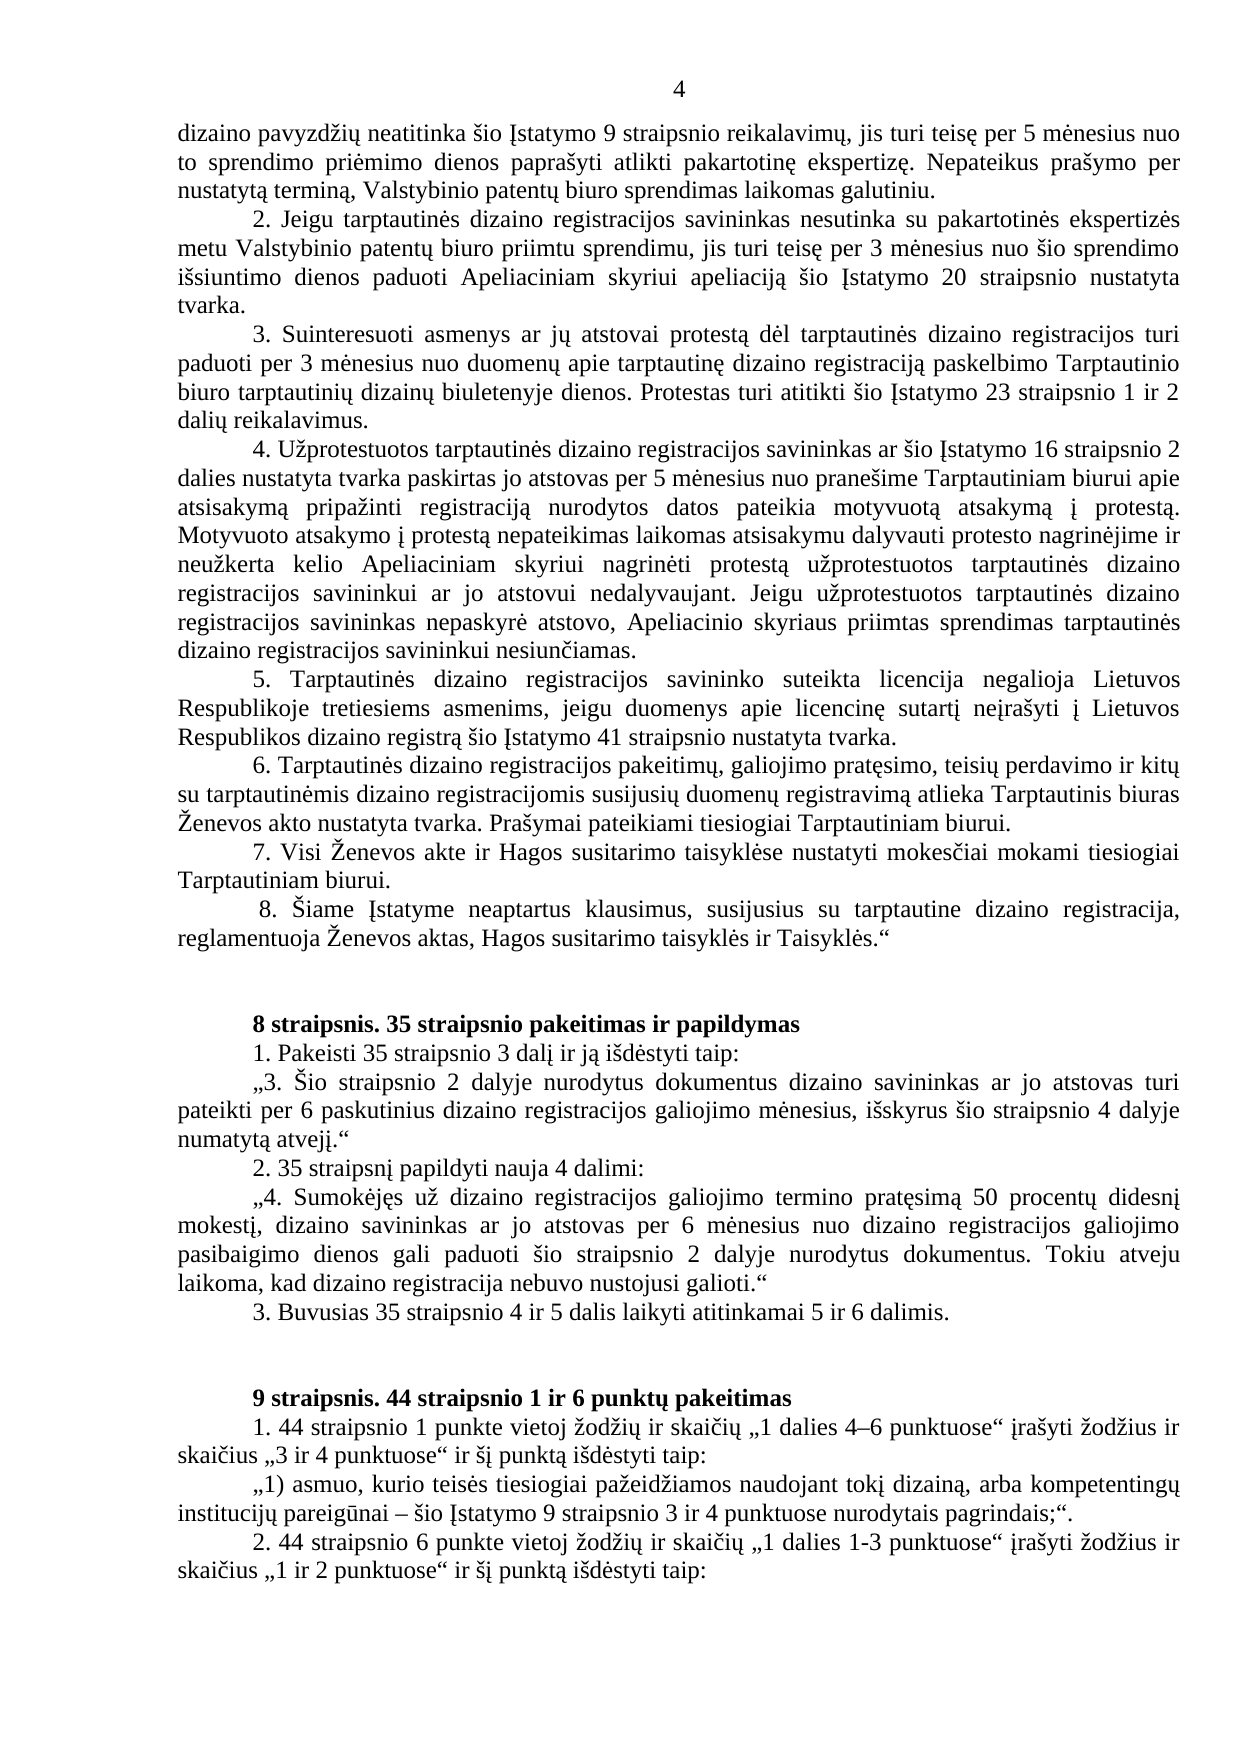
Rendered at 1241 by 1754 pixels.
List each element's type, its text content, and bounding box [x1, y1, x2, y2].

text 2. Jeigu tarptautinės dizaino registracijos savininkas nesutinka su pakartotinės ekspertizės metu Valstybinio patentų biuro priimtu sprendimu, jis turi teisę per 3 mėnesius nuo šio sprendimo išsiuntimo dienos paduoti Apeliaciniam skyriui apeliaciją šio Įstatymo 20 straipsnio nustatyta tvarka. [177, 204, 1181, 319]
text 9 straipsnis. 44 straipsnio 1 ir 6 punktų pakeitimas [177, 1383, 1181, 1412]
text 1. Pakeisti 35 straipsnio 3 dalį ir ją išdėstyti taip: [177, 1038, 1181, 1067]
text 8 straipsnis. 35 straipsnio pakeitimas ir papildymas [177, 1009, 1181, 1038]
text dizaino pavyzdžių neatitinka šio Įstatymo 9 straipsnio reikalavimų, jis turi teisę per 5 mėnesius nuo to sprendimo priėmimo dienos paprašyti atlikti pakartotinę ekspertizę. Nepateikus prašymo per nustatytą terminą, Valstybinio patentų biuro sprendimas laikomas galutiniu. [177, 118, 1181, 204]
text „1) asmuo, kurio teisės tiesiogiai pažeidžiamos naudojant tokį dizainą, arba kompetentingų institucijų pareigūnai – šio Įstatymo 9 straipsnio 3 ir 4 punktuose nurodytais pagrindais;“. [177, 1469, 1181, 1527]
text 8. Šiame Įstatyme neaptartus klausimus, susijusius su tarptautine dizaino registracija, reglamentuoja Ženevos aktas, Hagos susitarimo taisyklės ir Taisyklės.“ [177, 894, 1181, 952]
text 6. Tarptautinės dizaino registracijos pakeitimų, galiojimo pratęsimo, teisių perdavimo ir kitų su tarptautinėmis dizaino registracijomis susijusių duomenų registravimą atlieka Tarptautinis biuras Ženevos akto nustatyta tvarka. Prašymai pateikiami tiesiogiai Tarptautiniam biurui. [177, 751, 1181, 837]
text 2. 44 straipsnio 6 punkte vietoj žodžių ir skaičių „1 dalies 1-3 punktuose“ įrašyti žodžius ir skaičius „1 ir 2 punktuose“ ir šį punktą išdėstyti taip: [177, 1527, 1181, 1584]
text 1. 44 straipsnio 1 punkte vietoj žodžių ir skaičių „1 dalies 4–6 punktuose“ įrašyti žodžius ir skaičius „3 ir 4 punktuose“ ir šį punktą išdėstyti taip: [177, 1412, 1181, 1469]
text 4. Užprotestuotos tarptautinės dizaino registracijos savininkas ar šio Įstatymo 16 straipsnio 2 dalies nustatyta tvarka paskirtas jo atstovas per 5 mėnesius nuo pranešime Tarptautiniam biurui apie atsisakymą pripažinti registraciją nurodytos datos pateikia motyvuotą atsakymą į protestą. Motyvuoto atsakymo į protestą nepateikimas laikomas atsisakymu dalyvauti protesto nagrinėjime ir neužkerta kelio Apeliaciniam skyriui nagrinėti protestą užprotestuotos tarptautinės dizaino registracijos savininkui ar jo atstovui nedalyvaujant. Jeigu užprotestuotos tarptautinės dizaino registracijos savininkas nepaskyrė atstovo, Apeliacinio skyriaus priimtas sprendimas tarptautinės dizaino registracijos savininkui nesiunčiamas. [177, 434, 1181, 664]
text 5. Tarptautinės dizaino registracijos savininko suteikta licencija negalioja Lietuvos Respublikoje tretiesiems asmenims, jeigu duomenys apie licencinę sutartį neįrašyti į Lietuvos Respublikos dizaino registrą šio Įstatymo 41 straipsnio nustatyta tvarka. [177, 664, 1181, 751]
text „4. Sumokėjęs už dizaino registracijos galiojimo termino pratęsimą 50 procentų didesnį mokestį, dizaino savininkas ar jo atstovas per 6 mėnesius nuo dizaino registracijos galiojimo pasibaigimo dienos gali paduoti šio straipsnio 2 dalyje nurodytus dokumentus. Tokiu atveju laikoma, kad dizaino registracija nebuvo nustojusi galioti.“ [177, 1182, 1181, 1297]
text „3. Šio straipsnio 2 dalyje nurodytus dokumentus dizaino savininkas ar jo atstovas turi pateikti per 6 paskutinius dizaino registracijos galiojimo mėnesius, išskyrus šio straipsnio 4 dalyje numatytą atvejį.“ [177, 1067, 1181, 1153]
text 3. Suinteresuoti asmenys ar jų atstovai protestą dėl tarptautinės dizaino registracijos turi paduoti per 3 mėnesius nuo duomenų apie tarptautinę dizaino registraciją paskelbimo Tarptautinio biuro tarptautinių dizainų biuletenyje dienos. Protestas turi atitikti šio Įstatymo 23 straipsnio 1 ir 2 dalių reikalavimus. [177, 319, 1181, 434]
text 3. Buvusias 35 straipsnio 4 ir 5 dalis laikyti atitinkamai 5 ir 6 dalimis. [177, 1297, 1181, 1326]
text 2. 35 straipsnį papildyti nauja 4 dalimi: [177, 1153, 1181, 1182]
text 7. Visi Ženevos akte ir Hagos susitarimo taisyklėse nustatyti mokesčiai mokami tiesiogiai Tarptautiniam biurui. [177, 837, 1181, 894]
